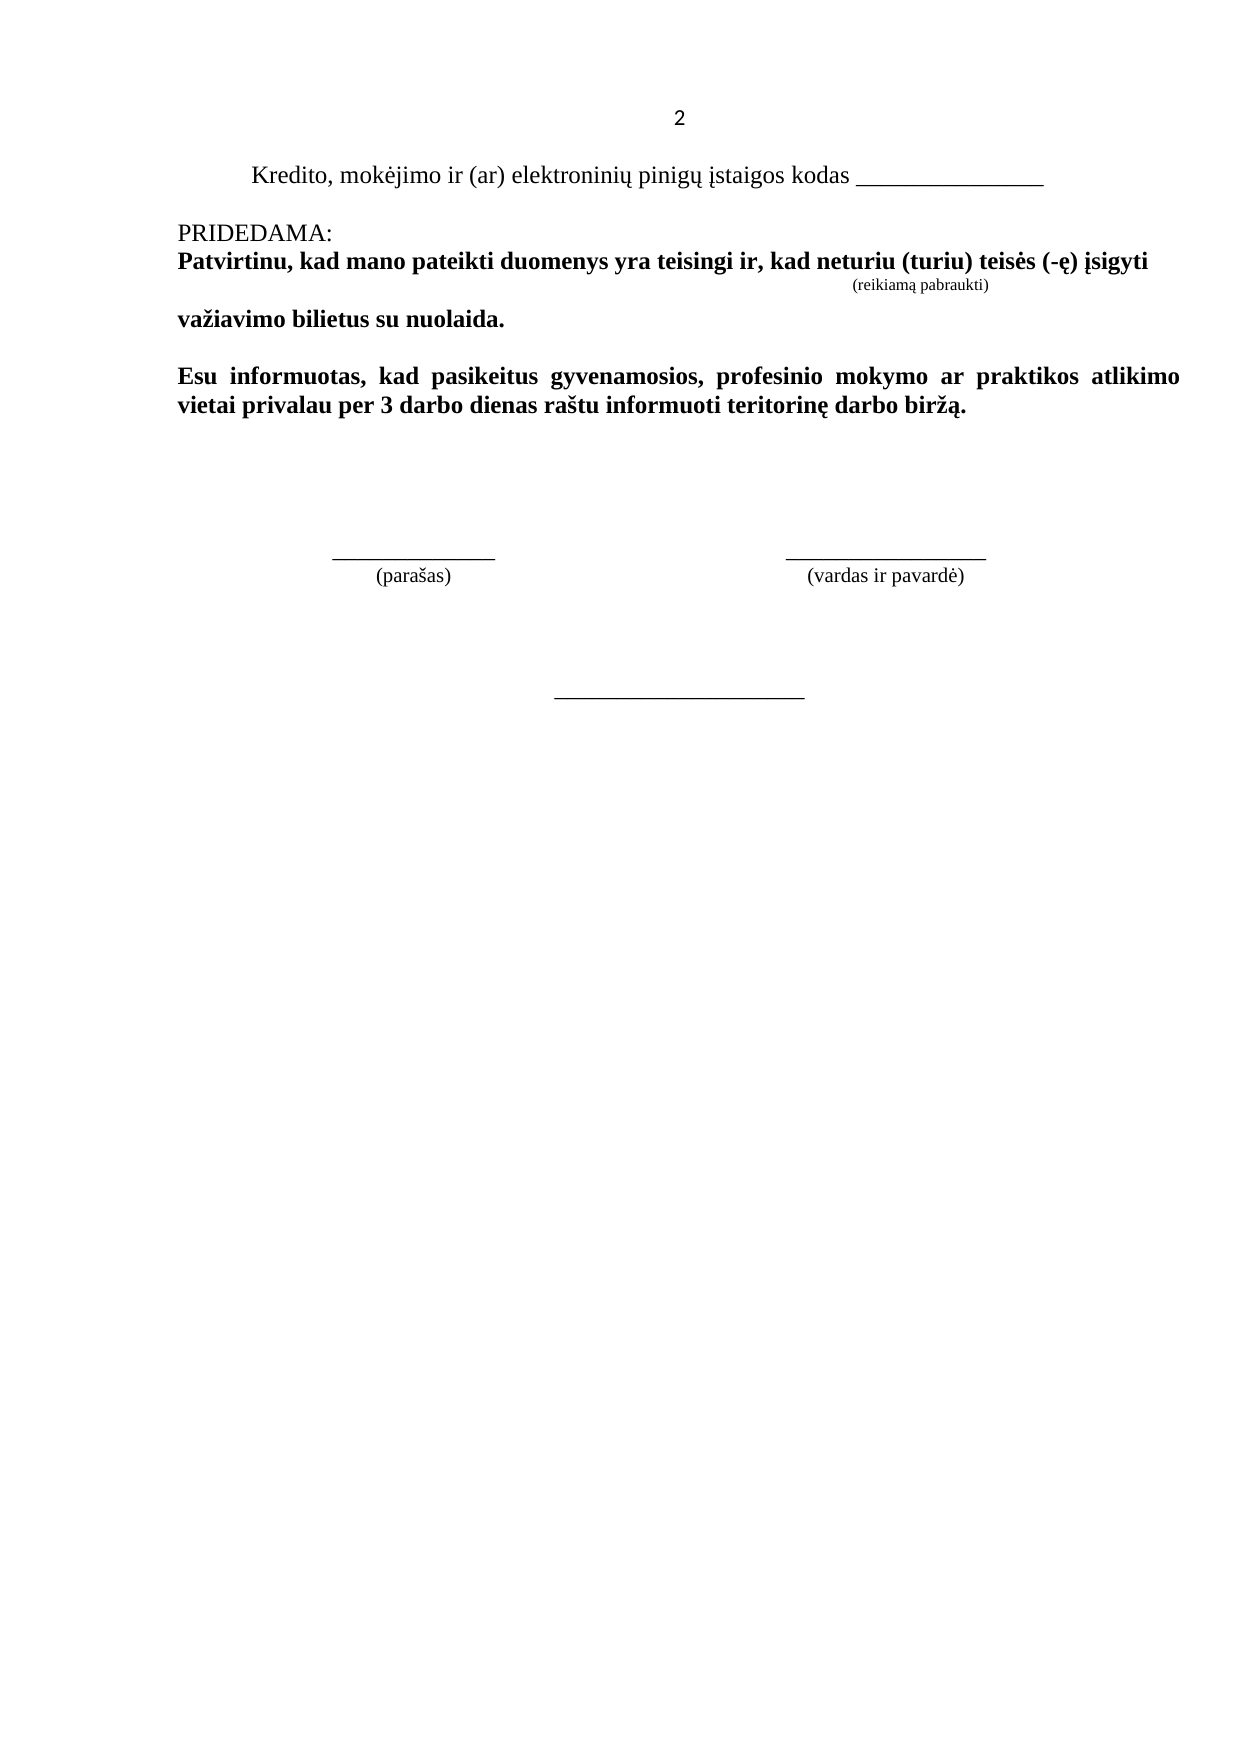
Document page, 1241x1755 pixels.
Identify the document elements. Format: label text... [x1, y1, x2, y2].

text Esu informuotas, kad pasikeitus gyvenamosios, profesinio mokymo ar praktikos atlikimo vietai privalau per 3 darbo dienas raštu informuoti teritorinę darbo biržą. [177, 361, 1181, 419]
text PRIDEDAMA: [177, 218, 1181, 246]
text ____________________ [177, 673, 1181, 702]
text važiavimo bilietus su nuolaida. [177, 304, 1181, 333]
table_header ________________ (vardas ir pavardė) [650, 534, 1122, 587]
table_header _____________ (parašas) [177, 534, 649, 587]
text (reikiamą pabraukti) [717, 275, 1181, 304]
text Patvirtinu, kad mano pateikti duomenys yra teisingi ir, kad neturiu (turiu) teisės (-ę) įsigyti [177, 246, 1181, 275]
text Kredito, mokėjimo ir (ar) elektroninių pinigų įstaigos kodas _______________ [177, 160, 1181, 189]
